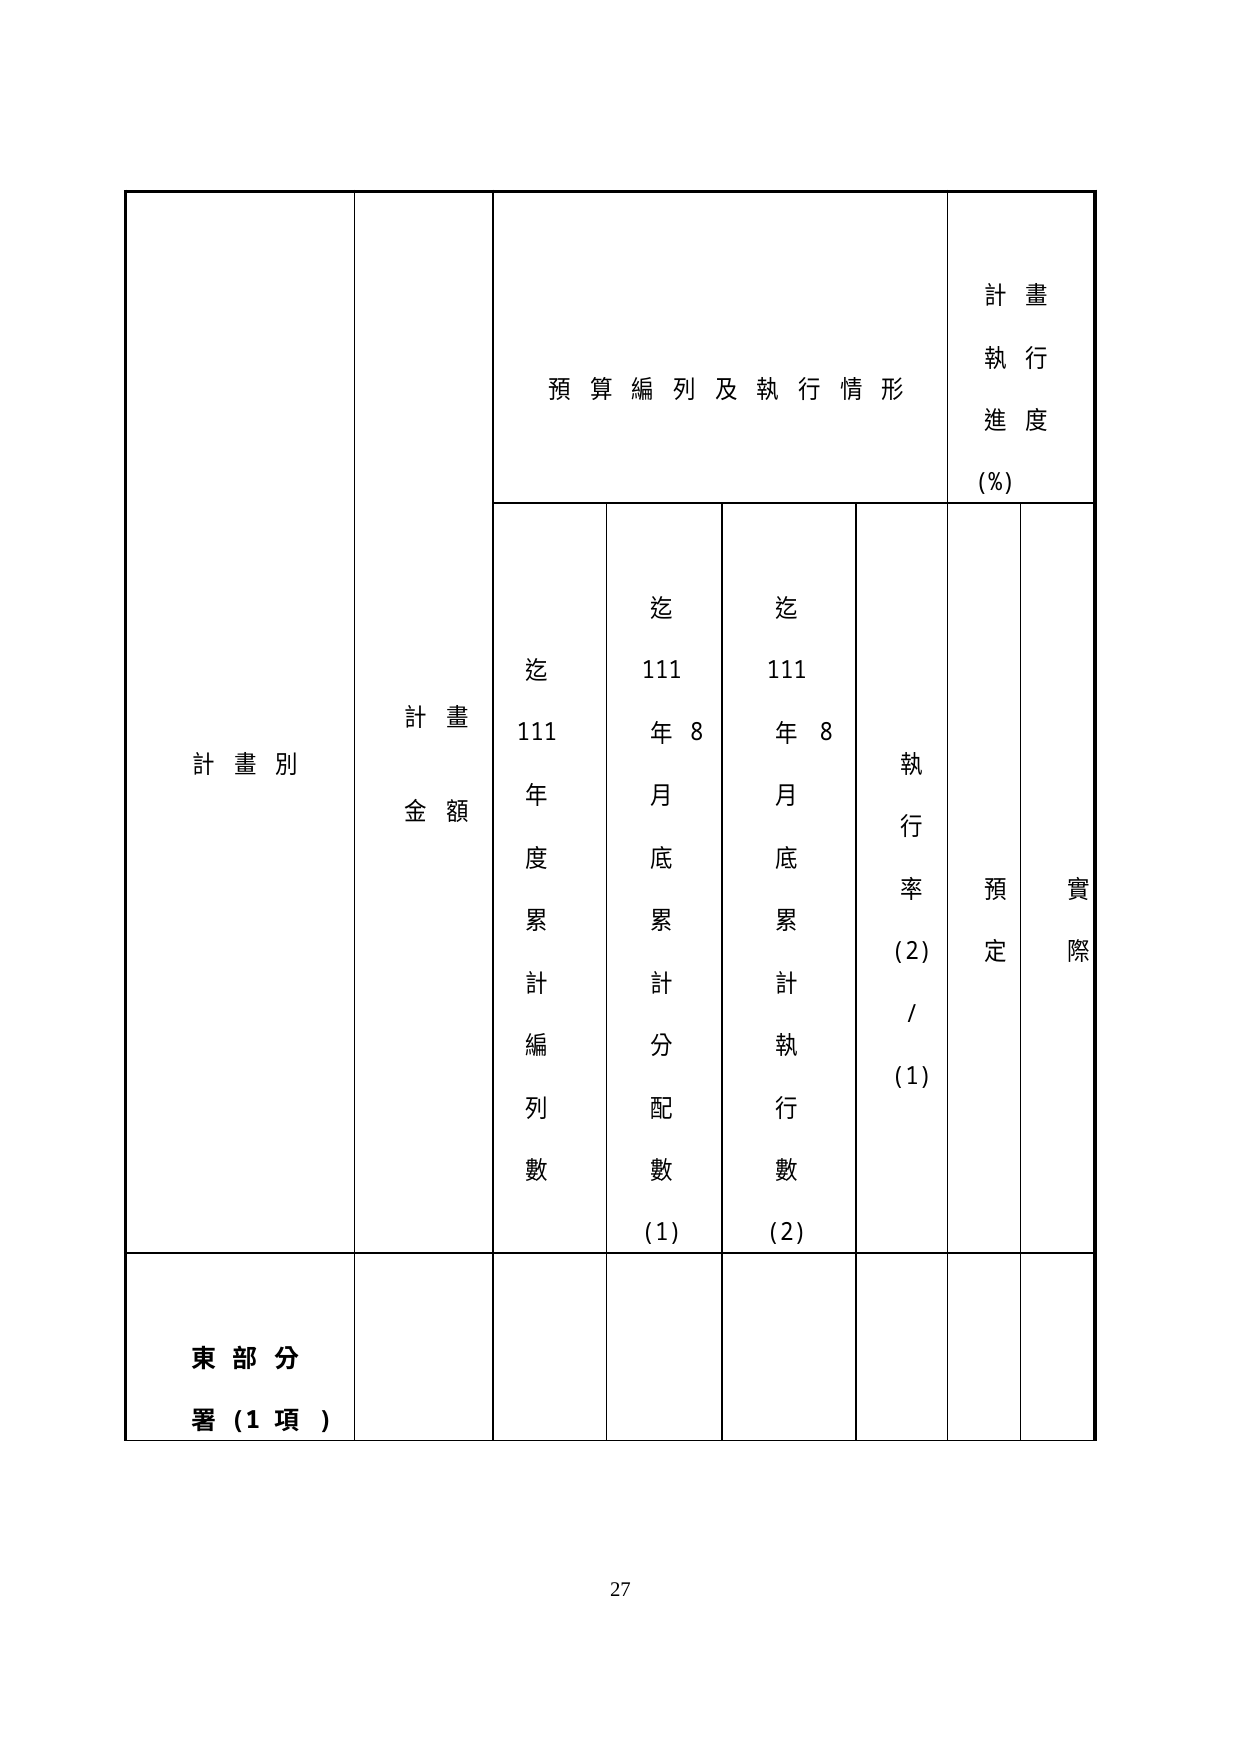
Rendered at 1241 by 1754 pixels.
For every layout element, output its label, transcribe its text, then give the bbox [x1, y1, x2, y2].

table_cell 迄111年8月底累計分配數(1) [607, 504, 721, 1252]
table_cell [948, 1254, 1020, 1439]
table_header 計畫執行進度(%) [948, 193, 1093, 502]
table_cell 迄111年8月底累計執行數(2) [723, 504, 855, 1252]
table_cell [1021, 1254, 1093, 1439]
table_cell 東部分署(1項) [127, 1254, 354, 1439]
table_cell [494, 1254, 606, 1439]
table_cell [607, 1254, 721, 1439]
table_cell [857, 1254, 947, 1439]
table_cell 預定 [948, 504, 1020, 1252]
table_header 預算編列及執行情形 [494, 193, 947, 502]
table_cell 實際 [1021, 504, 1093, 1252]
table_cell [723, 1254, 855, 1439]
table_header 計畫 金額 [355, 193, 492, 1252]
table_cell 迄111年度累計編列數 [494, 504, 606, 1252]
table_cell [355, 1254, 492, 1439]
table_cell 執行率(2)/(1) [857, 504, 947, 1252]
table_header 計畫別 [127, 193, 354, 1252]
